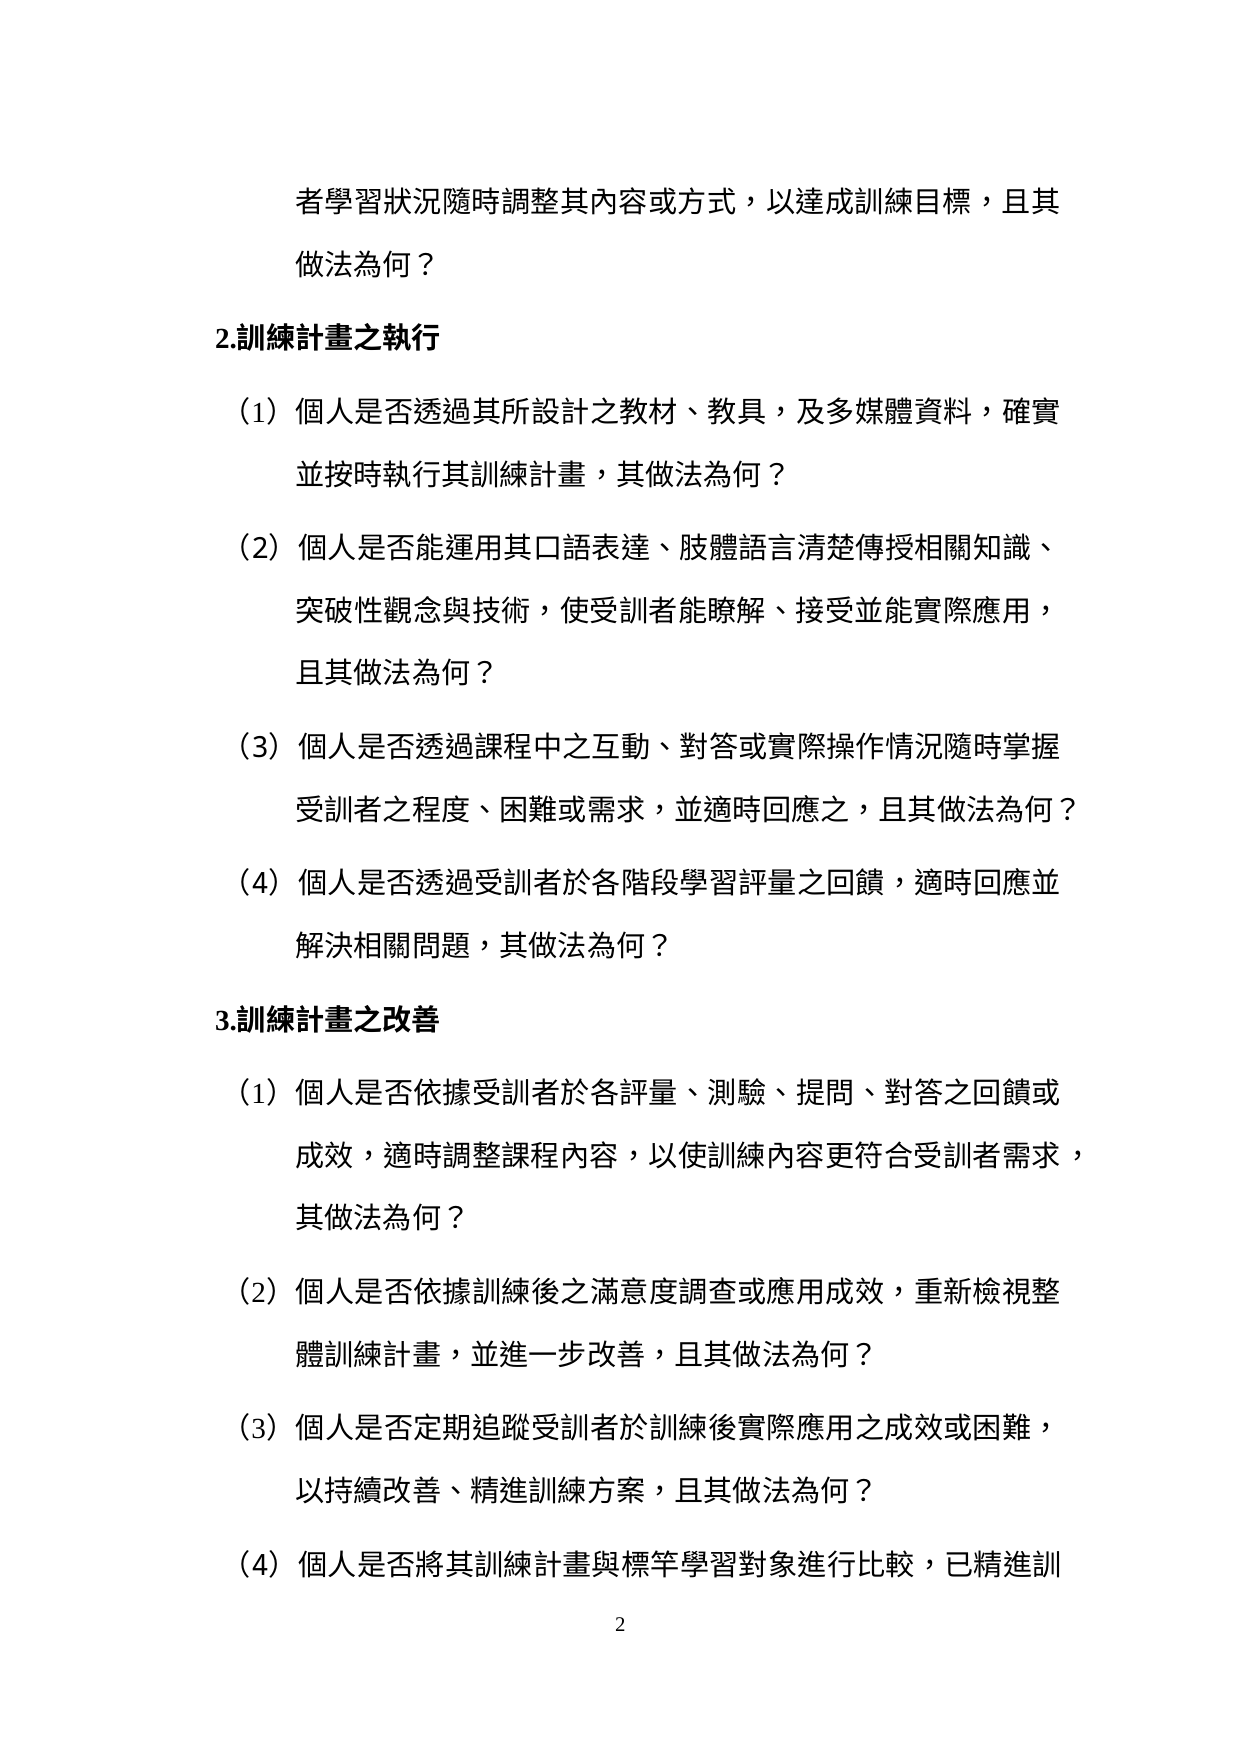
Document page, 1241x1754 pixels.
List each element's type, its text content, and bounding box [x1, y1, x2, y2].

text （3）個人是否透過課程中之互動、對答或實際操作情況隨時掌握受訓者之程度、困難或需求，並適時回應之，且其做法為何？ [222, 703, 1063, 828]
text 者學習狀況隨時調整其內容或方式，以達成訓練目標，且其做法為何？ [221, 158, 1063, 283]
text （3）個人是否定期追蹤受訓者於訓練後實際應用之成效或困難，以持續改善、精進訓練方案，且其做法為何？ [222, 1384, 1063, 1509]
text （1）個人是否依據受訓者於各評量、測驗、提問、對答之回饋或成效，適時調整課程內容，以使訓練內容更符合受訓者需求，其做法為何？ [222, 1049, 1063, 1237]
text 2.訓練計畫之執行 [215, 294, 1063, 357]
text （2）個人是否依據訓練後之滿意度調查或應用成效，重新檢視整體訓練計畫，並進一步改善，且其做法為何？ [222, 1248, 1063, 1373]
text （4）個人是否透過受訓者於各階段學習評量之回饋，適時回應並解決相關問題，其做法為何？ [222, 839, 1063, 964]
text （4）個人是否將其訓練計畫與標竿學習對象進行比較，已精進訓 [222, 1521, 1063, 1583]
text （2）個人是否能運用其口語表達、肢體語言清楚傳授相關知識、突破性觀念與技術，使受訓者能瞭解、接受並能實際應用，且其做法為何？ [222, 504, 1063, 692]
text 3.訓練計畫之改善 [215, 976, 1063, 1038]
text （1）個人是否透過其所設計之教材、教具，及多媒體資料，確實並按時執行其訓練計畫，其做法為何？ [222, 368, 1063, 493]
